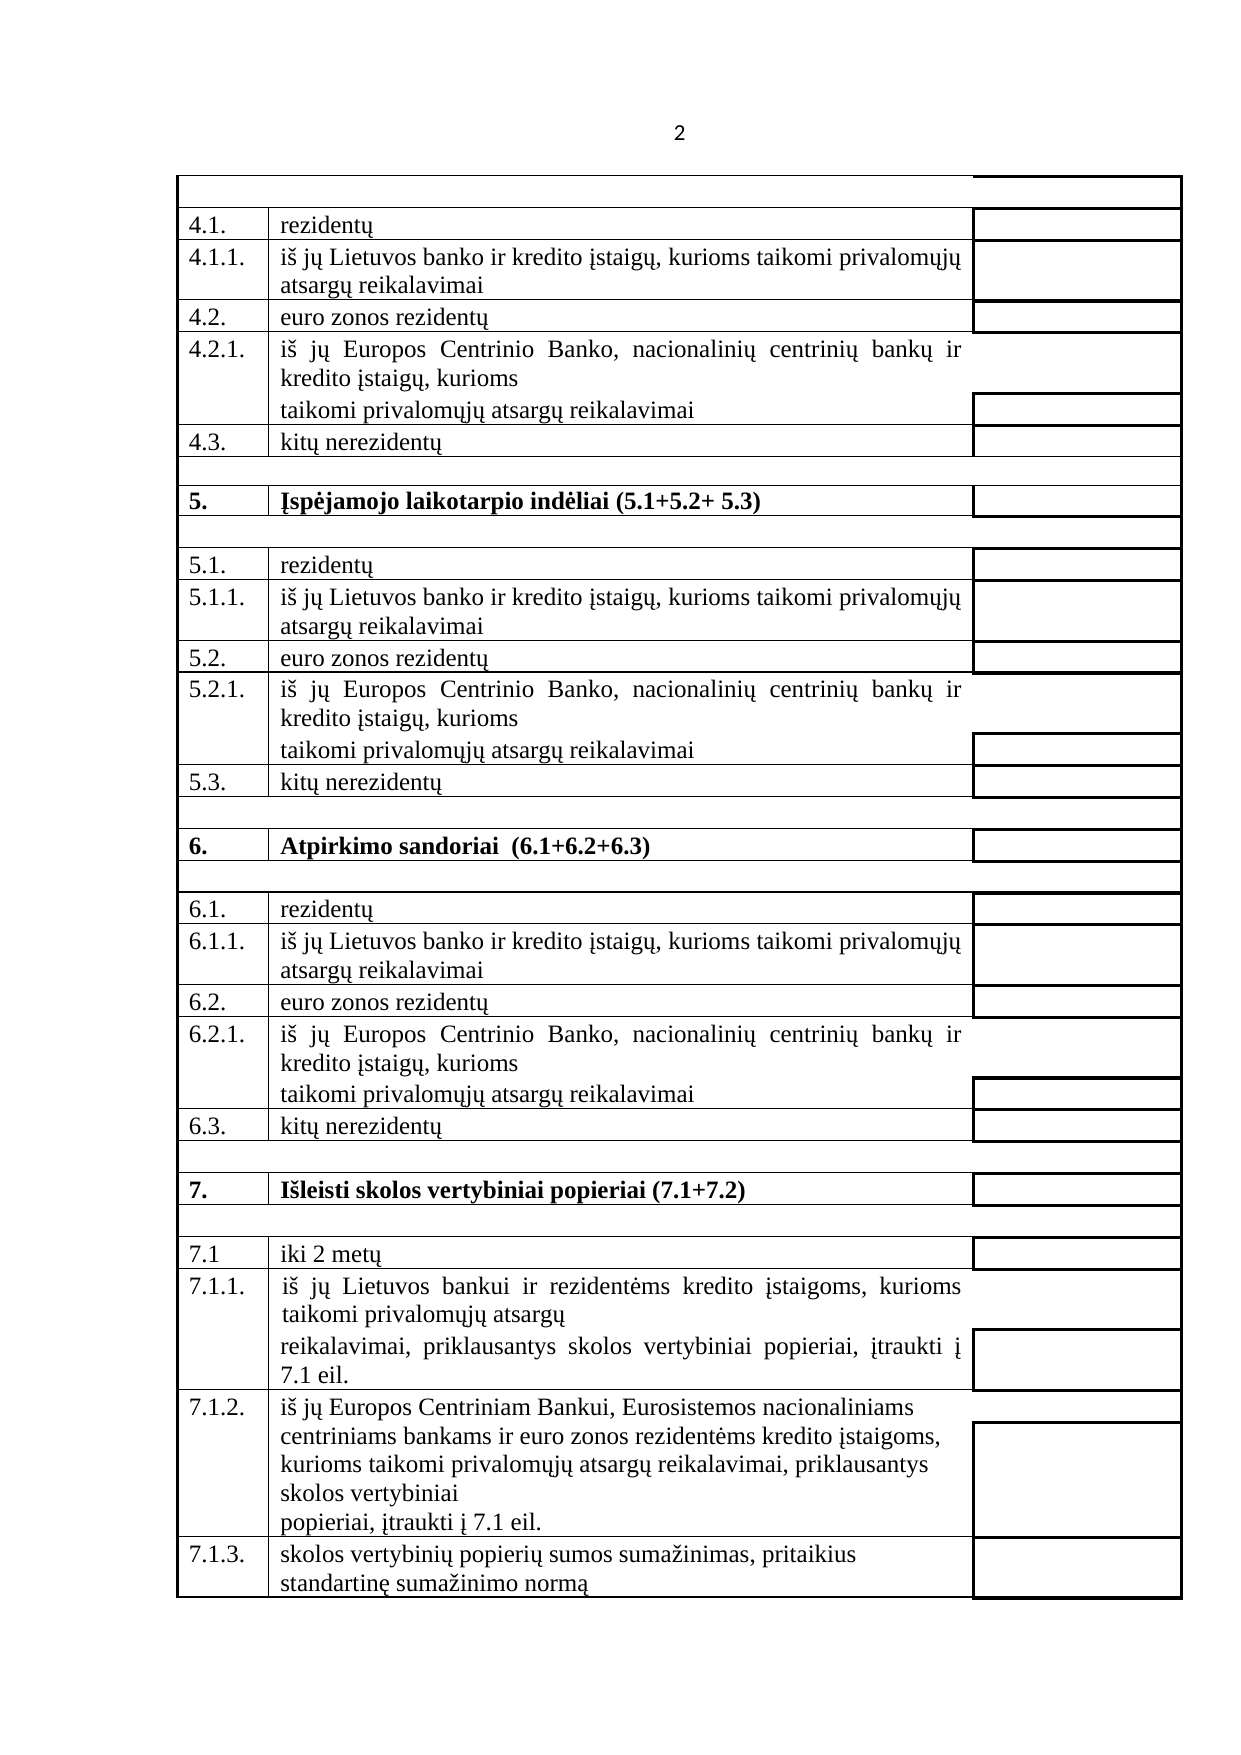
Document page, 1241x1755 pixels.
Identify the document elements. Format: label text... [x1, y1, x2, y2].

table_cell [973, 799, 1180, 828]
table_cell [975, 1331, 1180, 1389]
table_cell rezidentų [269, 893, 972, 923]
table_cell iš jų Europos Centrinio Banko, nacionalinių centrinių bankų ir kredito įstaigų, kurioms [269, 1017, 973, 1076]
table_cell 6.1. [179, 893, 268, 923]
table_cell [975, 1080, 1180, 1108]
table_cell [973, 1392, 1180, 1421]
table_cell [269, 516, 973, 547]
table_cell [975, 1175, 1180, 1204]
table_cell 5.2. [179, 641, 268, 671]
table_cell [973, 457, 1180, 485]
table_cell kitų nerezidentų [269, 425, 972, 456]
table_cell [975, 987, 1180, 1016]
table_cell taikomi privalomųjų atsargų reikalavimai [269, 1076, 972, 1108]
table_cell 6.1.1. [179, 924, 268, 984]
table_cell [975, 767, 1180, 796]
table_cell iš jų Lietuvos banko ir kredito įstaigų, kurioms taikomi privalomųjų atsargų reikalavimai [269, 580, 972, 639]
table_cell [179, 516, 269, 547]
table_cell Įspėjamojo laikotarpio indėliai (5.1+5.2+ 5.3) [269, 486, 972, 515]
table_cell euro zonos rezidentų [269, 985, 972, 1016]
table_cell 5.1. [179, 548, 268, 579]
table_cell skolos vertybinių popierių sumos sumažinimas, pritaikius standartinę sumažinimo normą [269, 1537, 972, 1596]
table_cell [975, 582, 1180, 639]
table_cell 7.1 [179, 1237, 268, 1268]
table_cell 6.3. [179, 1109, 268, 1140]
table_cell [975, 926, 1180, 984]
table_cell 5. [179, 486, 268, 515]
table_cell [975, 210, 1180, 239]
table_cell [269, 1205, 973, 1236]
table_cell iš jų Europos Centrinio Banko, nacionalinių centrinių bankų ir kredito įstaigų, kurioms [269, 673, 973, 732]
table_cell [973, 1143, 1180, 1172]
table_cell [975, 1111, 1180, 1140]
table_cell [975, 643, 1180, 671]
table_cell [179, 176, 269, 207]
table_cell 4.1.1. [179, 240, 268, 299]
table_cell reikalavimai, priklausantys skolos vertybiniai popieriai, įtraukti į 7.1 eil. [269, 1328, 972, 1389]
table_cell 5.1.1. [179, 580, 268, 639]
table_cell [269, 176, 973, 207]
table_cell [975, 831, 1180, 859]
table_cell Išleisti skolos vertybiniai popieriai (7.1+7.2) [269, 1173, 972, 1204]
table_cell iš jų Lietuvos bankui ir rezidentėms kredito įstaigoms, kurioms taikomi privalomųjų atsargų [269, 1269, 973, 1328]
table_cell [179, 1421, 268, 1536]
table_cell iš jų Europos Centrinio Banko, nacionalinių centrinių bankų ir kredito įstaigų, kurioms [269, 332, 973, 392]
table_cell [269, 861, 973, 891]
table_cell iki 2 metų [269, 1237, 972, 1268]
table_cell 4.2.1. [179, 332, 268, 392]
table_cell [179, 457, 269, 485]
table_cell [975, 735, 1180, 764]
table_cell Atpirkimo sandoriai (6.1+6.2+6.3) [269, 829, 972, 859]
table_cell euro zonos rezidentų [269, 641, 972, 671]
table_cell 7.1.2. [179, 1390, 268, 1421]
table_cell [179, 1076, 268, 1108]
table_cell [975, 1424, 1180, 1536]
table_cell [179, 1205, 269, 1236]
table_cell iš jų Lietuvos banko ir kredito įstaigų, kurioms taikomi privalomųjų atsargų reikalavimai [269, 240, 972, 299]
table_cell taikomi privalomųjų atsargų reikalavimai [269, 732, 972, 764]
table_cell [179, 1141, 269, 1172]
table_cell [975, 550, 1180, 579]
table_cell 7. [179, 1173, 268, 1204]
table_cell [973, 1019, 1180, 1076]
table_cell iš jų Europos Centriniam Bankui, Eurosistemos nacionaliniams centriniams bankams ir euro zonos rezidentėms kredito įstaigoms, kurioms taikomi privalomųjų atsargų reikalavimai, priklausantys skolos vertybiniai popieriai, įtraukti į 7.1 eil. [269, 1390, 973, 1536]
table_cell [973, 178, 1180, 207]
table_cell [975, 895, 1180, 923]
table_cell [179, 861, 269, 891]
table_cell [179, 1328, 268, 1389]
table_cell rezidentų [269, 548, 972, 579]
table_cell [179, 732, 268, 764]
table_cell [975, 1239, 1180, 1268]
table_cell iš jų Lietuvos banko ir kredito įstaigų, kurioms taikomi privalomųjų atsargų reikalavimai [269, 924, 972, 984]
table_cell [973, 334, 1180, 392]
table_cell [973, 1207, 1180, 1236]
table_cell [975, 427, 1180, 456]
table_cell [973, 863, 1180, 891]
table_cell kitų nerezidentų [269, 1109, 972, 1140]
table_cell 6.2. [179, 985, 268, 1016]
table_cell 6. [179, 829, 268, 859]
table_cell rezidentų [269, 208, 972, 239]
table_cell 4.1. [179, 208, 268, 239]
table_cell 5.2.1. [179, 673, 268, 732]
table_cell [179, 797, 269, 828]
table_cell [975, 303, 1180, 331]
table_cell 5.3. [179, 765, 268, 796]
table_cell 7.1.1. [179, 1269, 268, 1328]
table_cell [975, 486, 1180, 515]
table_cell [269, 457, 973, 485]
table_cell 6.2.1. [179, 1017, 268, 1076]
table_cell [973, 1271, 1180, 1328]
table_cell 4.2. [179, 300, 268, 331]
table_cell [973, 518, 1180, 547]
table_cell [975, 242, 1180, 299]
table_cell [975, 1539, 1180, 1596]
table_cell 4.3. [179, 425, 268, 456]
table_cell [975, 395, 1180, 424]
table_cell euro zonos rezidentų [269, 300, 972, 331]
table_cell 7.1.3. [179, 1537, 268, 1596]
table_cell [179, 392, 268, 424]
table_cell taikomi privalomųjų atsargų reikalavimai [269, 392, 972, 424]
table_cell kitų nerezidentų [269, 765, 972, 796]
table_cell [269, 797, 973, 828]
table_cell [269, 1141, 973, 1172]
table_cell [973, 675, 1180, 732]
